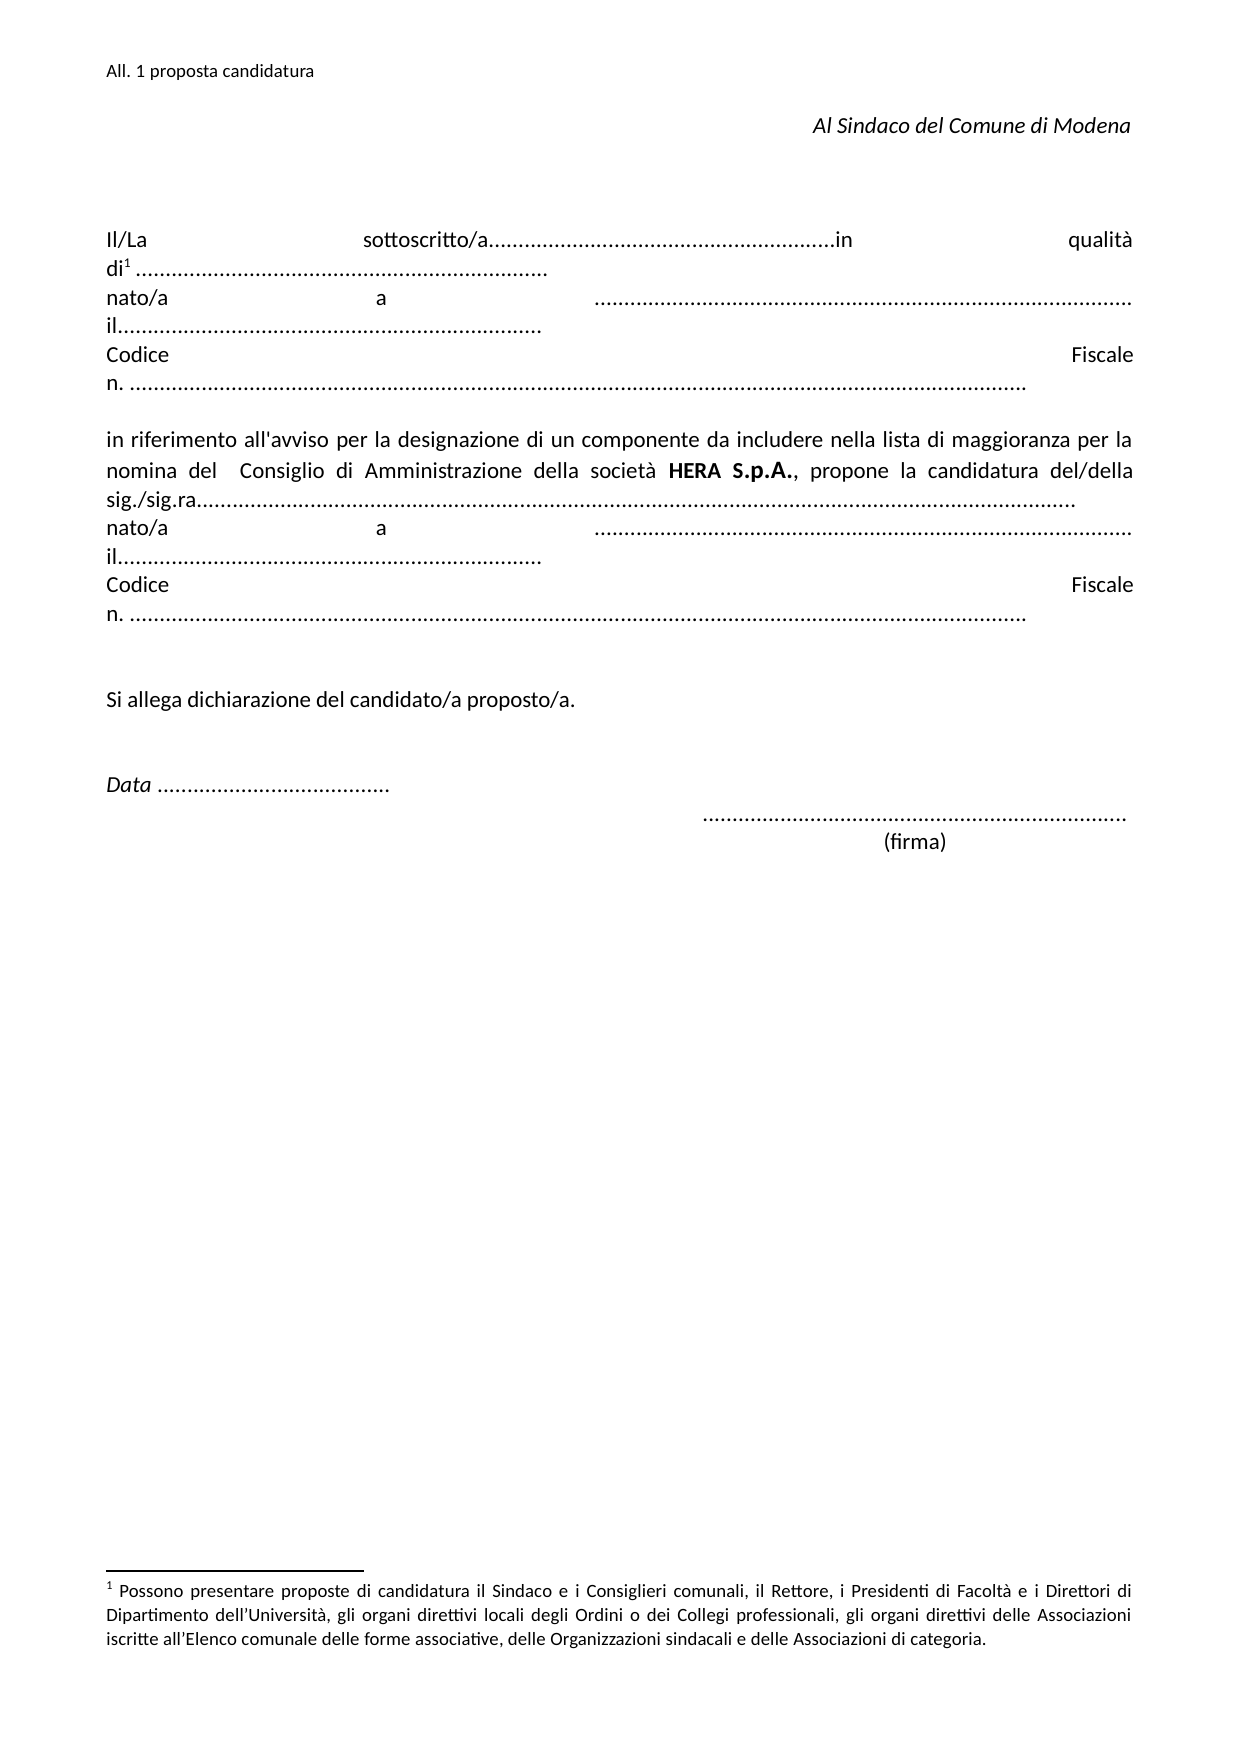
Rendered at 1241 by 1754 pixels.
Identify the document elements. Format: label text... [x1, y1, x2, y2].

text Codice Fiscale n. ...................................................................................................................................................... [106, 570, 1134, 627]
text nato/a a .......................................................................................... il....................................................................... [106, 513, 1134, 570]
text ....................................................................... [696, 799, 1134, 827]
text Codice Fiscale n. ...................................................................................................................................................... [106, 339, 1134, 397]
text Possono presentare proposte di candidatura il Sindaco e i Consiglieri comunali, il Rettore, i Presidenti di Facoltà e i Direttori di Dipartimento dell’Università, gli organi direttivi locali degli Ordini o dei Collegi professionali, gli organi direttivi delle Associazioni iscritte all’Elenco comunale delle forme associative, delle Organizzazioni sindacali e delle Associazioni di categoria. [106, 1577, 1134, 1650]
text Al Sindaco del Comune di Modena [106, 111, 1134, 140]
text Data ....................................... [106, 770, 1134, 799]
text Si allega dichiarazione del candidato/a proposto/a. [106, 684, 1134, 713]
text nato/a a .......................................................................................... il....................................................................... [106, 282, 1134, 339]
text in riferimento all'avviso per la designazione di un componente da includere nella lista di maggioranza per la nomina del Consiglio di Amministrazione della società HERA S.p.A., propone la candidatura del/della sig./sig.ra................................................................................................................................................... [106, 425, 1134, 513]
text (firma) [696, 827, 1134, 856]
text Il/La sottoscritto/a..........................................................in qualità di ..................................................................... [106, 225, 1134, 282]
